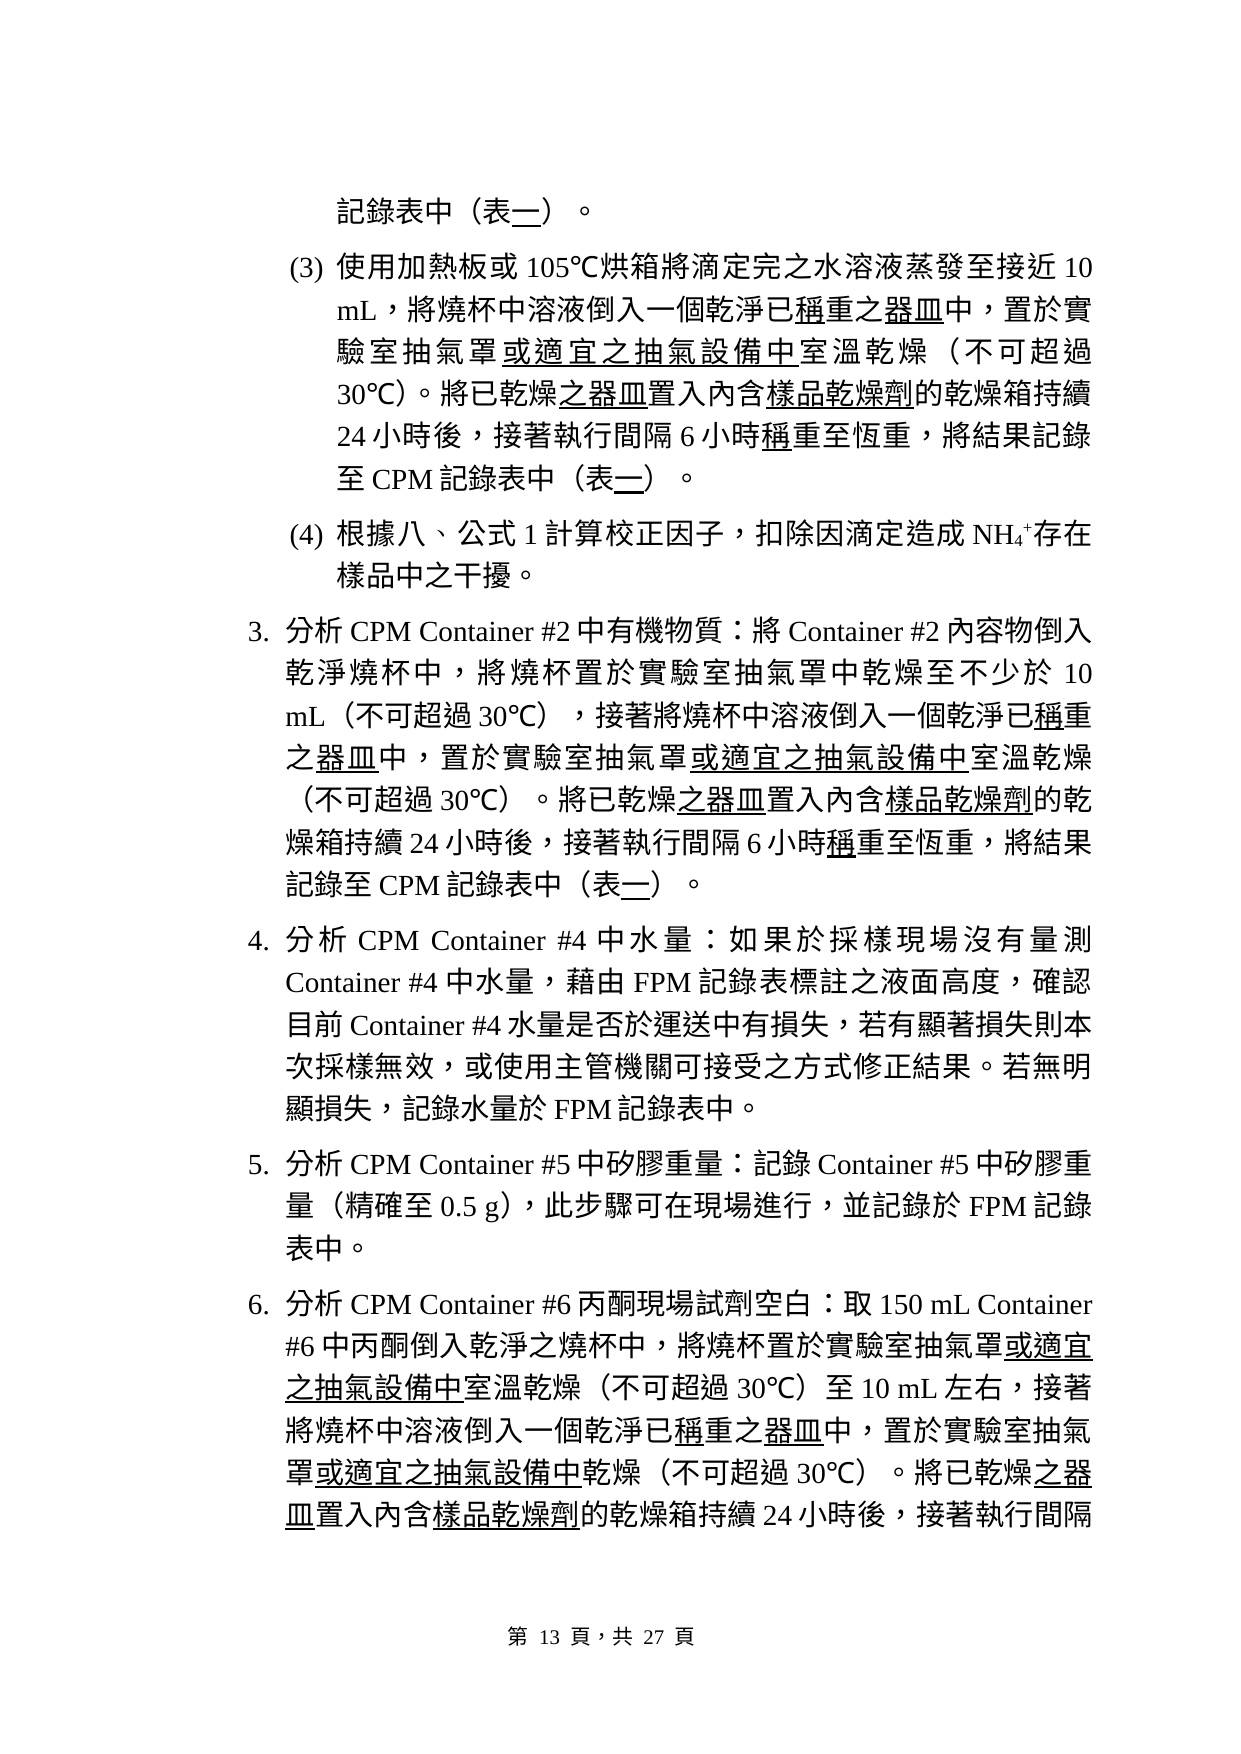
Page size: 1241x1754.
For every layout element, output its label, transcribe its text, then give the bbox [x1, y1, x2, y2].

list 根據八、公式1計算校正因子，扣除因滴定造成NH4+存在樣品中之干擾。 [289, 510, 1092, 595]
list 分析CPM Container #2中有機物質：將Container #2內容物倒入乾淨燒杯中，將燒杯置於實驗室抽氣罩中乾燥至不少於10 mL（不可超過30℃），接著將燒杯中溶液倒入一個乾淨已稱重之器皿中，置於實驗室抽氣罩或適宜之抽氣設備中室溫乾燥（不可超過30℃）。將已乾燥之器皿置入內含樣品乾燥劑的乾燥箱持續24小時後，接著執行間隔6小時稱重至恆重，將結果記錄至CPM記錄表中（表一）。 [248, 608, 1092, 904]
list 記錄表中（表一）。 [289, 189, 1092, 231]
list 分析CPM Container #6丙酮現場試劑空白：取150 mL Container #6中丙酮倒入乾淨之燒杯中，將燒杯置於實驗室抽氣罩或適宜之抽氣設備中室溫乾燥（不可超過30℃）至10 mL左右，接著將燒杯中溶液倒入一個乾淨已稱重之器皿中，置於實驗室抽氣罩或適宜之抽氣設備中乾燥（不可超過30℃）。將已乾燥之器皿置入內含樣品乾燥劑的乾燥箱持續24小時後，接著執行間隔 [248, 1280, 1092, 1534]
list 分析CPM Container #4中水量：如果於採樣現場沒有量測Container #4中水量，藉由FPM記錄表標註之液面高度，確認目前Container #4水量是否於運送中有損失，若有顯著損失則本次採樣無效，或使用主管機關可接受之方式修正結果。若無明顯損失，記錄水量於FPM記錄表中。 [248, 917, 1092, 1128]
list 使用加熱板或105℃烘箱將滴定完之水溶液蒸發至接近10 mL，將燒杯中溶液倒入一個乾淨已稱重之器皿中，置於實驗室抽氣罩或適宜之抽氣設備中室溫乾燥（不可超過30℃）。將已乾燥之器皿置入內含樣品乾燥劑的乾燥箱持續24小時後，接著執行間隔6小時稱重至恆重，將結果記錄至CPM記錄表中（表一）。 [289, 244, 1092, 498]
list 分析CPM Container #5中矽膠重量：記錄Container #5中矽膠重量（精確至0.5 g），此步驟可在現場進行，並記錄於FPM記錄表中。 [248, 1141, 1092, 1268]
